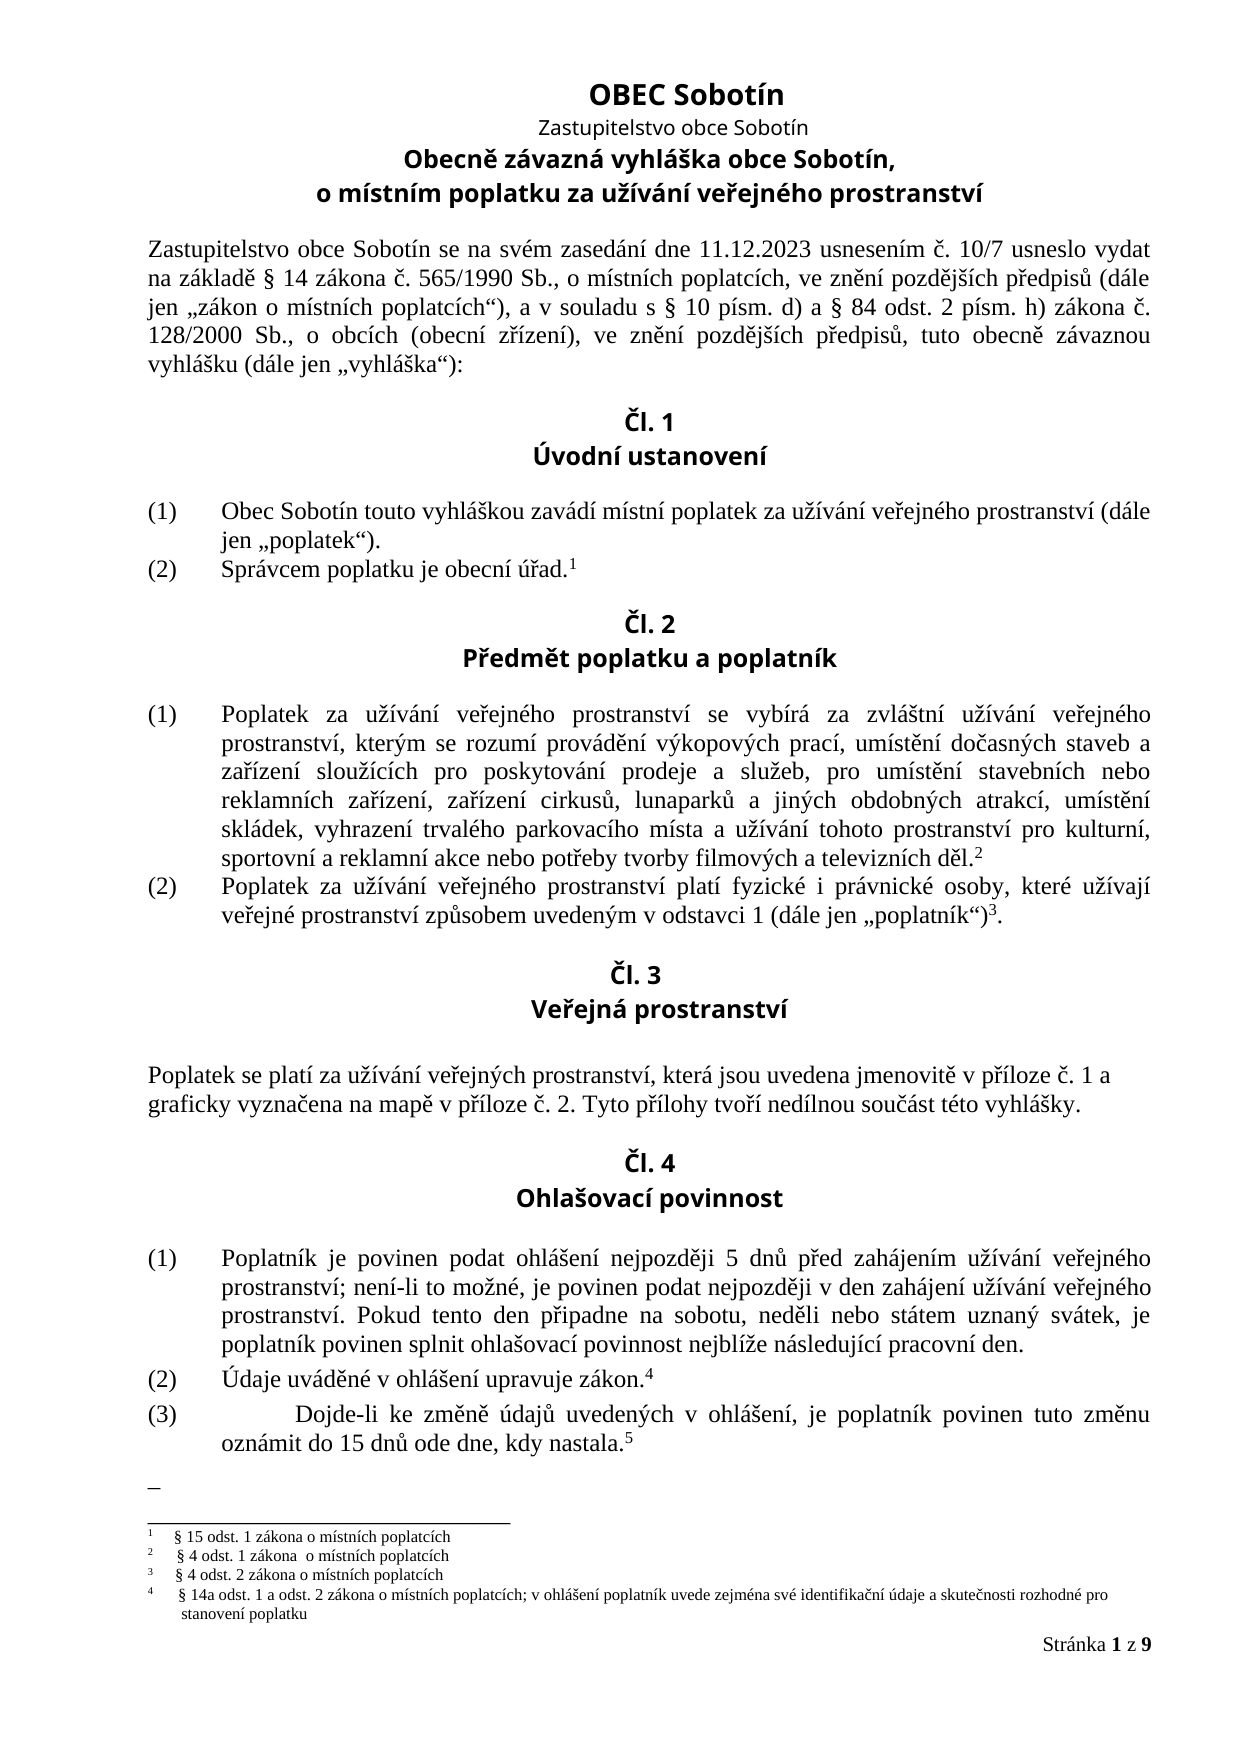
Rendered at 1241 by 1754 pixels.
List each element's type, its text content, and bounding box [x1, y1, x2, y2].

subtitle Čl. 1 [148, 404, 1152, 438]
text Zastupitelstvo obce Sobotín [148, 113, 1152, 142]
text Čl. 4 [148, 1146, 1152, 1180]
text OBEC Sobotín [148, 74, 1152, 113]
text 2 § 4 odst. 1 zákona o místních poplatcích [148, 1546, 1152, 1565]
text Poplatek se platí za užívání veřejných prostranství, která jsou uvedena jmenovitě v příloze č. 1 a graficky vyznačena na mapě v příloze č. 2. Tyto přílohy tvoří nedílnou součást této vyhlášky. [148, 1060, 1152, 1117]
text stanovení poplatku [148, 1603, 1152, 1623]
text (1) Poplatník je povinen podat ohlášení nejpozději 5 dnů před zahájením užívání veřejného prostranství; není-li to možné, je povinen podat nejpozději v den zahájení užívání veřejného prostranství. Pokud tento den připadne na sobotu, neděli nebo státem uznaný svátek, je poplatník povinen splnit ohlašovací povinnost nejblíže následující pracovní den. [148, 1243, 1152, 1358]
text Čl. 2 [148, 607, 1152, 641]
text (2) Správcem poplatku je obecní úřad.1 [148, 554, 1152, 583]
text _____________________________ [148, 1498, 1152, 1527]
text Obecně závazná vyhláška obce Sobotín, [148, 142, 1152, 176]
text (2) Poplatek za užívání veřejného prostranství platí fyzické i právnické osoby, které užívají veřejné prostranství způsobem uvedeným v odstavci 1 (dále jen „poplatník“)3. [148, 871, 1152, 929]
text (3) Dojde-li ke změně údajů uvedených v ohlášení, je poplatník povinen tuto změnu oznámit do 15 dnů ode dne, kdy nastala.5 [148, 1399, 1152, 1457]
text _ [148, 1463, 1152, 1492]
text 3 § 4 odst. 2 zákona o místních poplatcích [148, 1565, 1152, 1584]
text 1 § 15 odst. 1 zákona o místních poplatcích [148, 1527, 1152, 1546]
text Úvodní ustanovení [148, 438, 1152, 472]
text o místním poplatku za užívání veřejného prostranství [148, 176, 1152, 210]
text (1) Obec Sobotín touto vyhláškou zavádí místní poplatek za užívání veřejného prostranství (dále jen „poplatek“). [148, 496, 1152, 554]
text Veřejná prostranství [148, 992, 1152, 1026]
text (1) Poplatek za užívání veřejného prostranství se vybírá za zvláštní užívání veřejného prostranství, kterým se rozumí provádění výkopových prací, umístění dočasných staveb a zařízení sloužících pro poskytování prodeje a služeb, pro umístění stavebních nebo reklamních zařízení, zařízení cirkusů, lunaparků a jiných obdobných atrakcí, umístění skládek, vyhrazení trvalého parkovacího místa a užívání tohoto prostranství pro kulturní, sportovní a reklamní akce nebo potřeby tvorby filmových a televizních děl.2 [148, 699, 1152, 871]
subtitle Ohlašovací povinnost [148, 1180, 1152, 1214]
subtitle Čl. 3 [516, 958, 1152, 992]
text 4 § 14a odst. 1 a odst. 2 zákona o místních poplatcích; v ohlášení poplatník uvede zejména své identifikační údaje a skutečnosti rozhodné pro [148, 1584, 1152, 1603]
text (2) Údaje uváděné v ohlášení upravuje zákon.4 [148, 1364, 1152, 1393]
text Zastupitelstvo obce Sobotín se na svém zasedání dne 11.12.2023 usnesením č. 10/7 usneslo vydat na základě § 14 zákona č. 565/1990 Sb., o místních poplatcích, ve znění pozdějších předpisů (dále jen „zákon o místních poplatcích“), a v souladu s § 10 písm. d) a § 84 odst. 2 písm. h) zákona č. 128/2000 Sb., o obcích (obecní zřízení), ve znění pozdějších předpisů, tuto obecně závaznou vyhlášku (dále jen „vyhláška“): [148, 234, 1152, 378]
text Předmět poplatku a poplatník [148, 641, 1152, 675]
